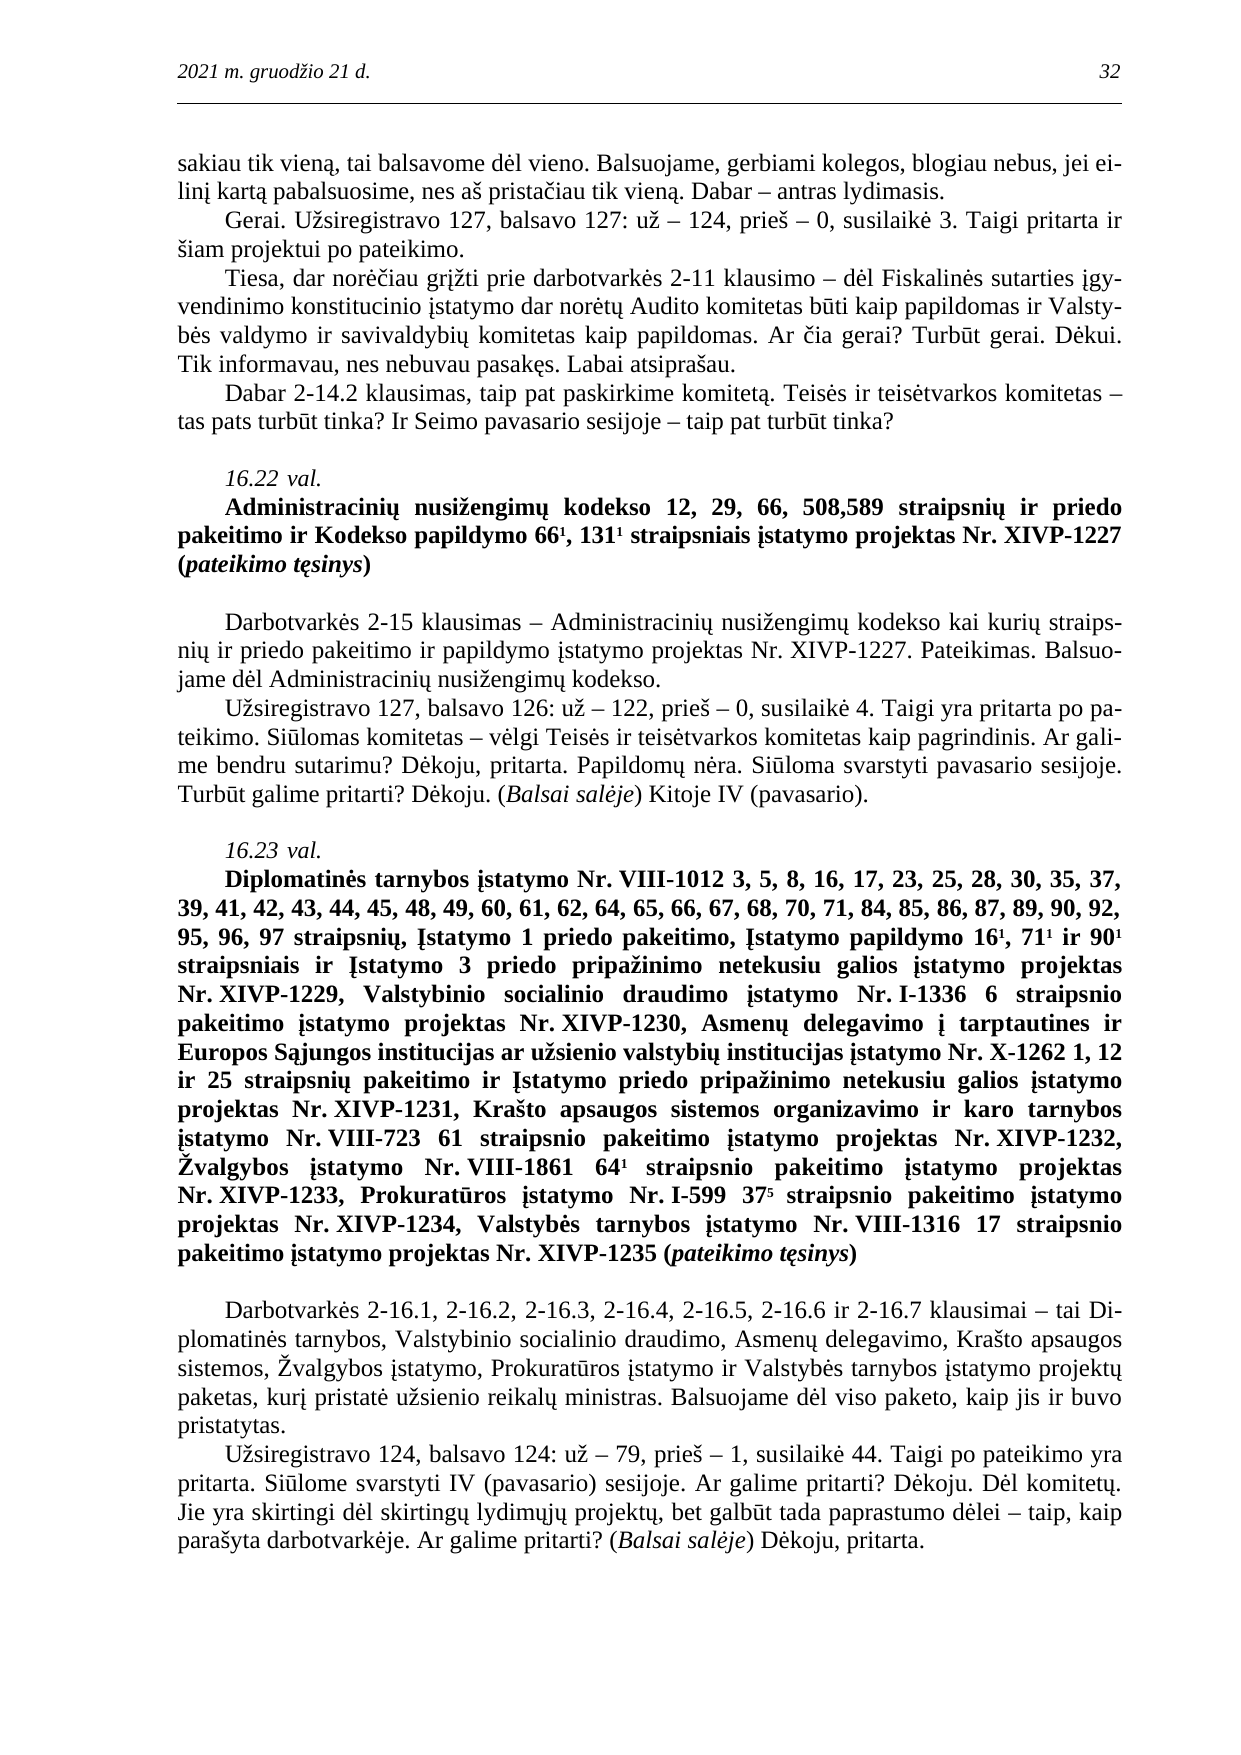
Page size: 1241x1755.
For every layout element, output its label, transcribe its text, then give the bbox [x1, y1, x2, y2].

text 16.22 val. [224, 464, 1122, 492]
text Ad­mi­nist­ra­ci­nių nu­si­žen­gi­mų ko­dek­so 12, 29, 66, 508,589 straips­nių ir prie­do pakeiti­mo ir Ko­dek­so pa­pil­dy­mo 661, 1311 straips­niais įsta­ty­mo pro­jek­tas Nr. XIVP-1227 (patei­ki­mo tę­si­nys) [177, 492, 1122, 578]
text 16.23 val. [224, 837, 1122, 864]
text sa­kiau tik vie­ną, tai bal­sa­vo­me dėl vie­no. Bal­suo­ja­me, ger­bia­mi ko­le­gos, blo­giau ne­bus, jei ei­li­nį kar­tą pa­bal­suo­si­me, nes aš pri­sta­čiau tik vie­ną. Da­bar – ant­ras ly­di­ma­sis. [177, 148, 1122, 205]
text Už­si­re­gist­ra­vo 124, bal­sa­vo 124: už – 79, prieš – 1, su­si­lai­kė 44. Tai­gi po pa­tei­ki­mo yra pri­tar­ta. Siū­lo­me svars­ty­ti IV (pa­va­sa­rio) se­si­jo­je. Ar ga­li­me pri­tar­ti? Dė­ko­ju. Dėl ko­mi­te­tų. Jie yra skir­tin­gi dėl skir­tin­gų ly­di­mų­jų pro­jek­tų, bet gal­būt ta­da pa­pras­tu­mo dė­lei – taip, kaip pa­ra­šy­ta dar­bo­tvarkėje. Ar ga­li­me pri­tar­ti? (Bal­sai sa­lė­je) Dė­ko­ju, pri­tar­ta. [177, 1439, 1122, 1554]
text Dar­bo­tvarkės 2-15 klau­si­mas – Ad­mi­nist­ra­ci­nių nu­si­žen­gi­mų ko­dek­so kai ku­rių straips­nių ir prie­do pa­kei­ti­mo ir pa­pil­dy­mo įsta­ty­mo pro­jek­tas Nr. XIVP-1227. Pa­tei­ki­mas. Bal­suo­ja­me dėl Ad­mi­nist­ra­ci­nių nu­si­žen­gi­mų ko­dek­so. [177, 607, 1122, 693]
text Ge­rai. Už­si­re­gist­ra­vo 127, bal­sa­vo 127: už – 124, prieš – 0, su­si­lai­kė 3. Tai­gi pri­tar­ta ir šiam pro­jek­tui po pa­tei­ki­mo. [177, 205, 1122, 263]
text Už­si­re­gist­ra­vo 127, bal­sa­vo 126: už – 122, prieš – 0, su­si­lai­kė 4. Tai­gi yra pri­tar­ta po pa­tei­ki­mo. Siū­lo­mas ko­mi­te­tas – vėl­gi Tei­sės ir tei­sėt­var­kos ko­mi­te­tas kaip pa­grin­di­nis. Ar ga­li­me ben­dru su­ta­ri­mu? Dė­ko­ju, pri­tar­ta. Pa­pil­do­mų nė­ra. Siū­lo­ma svars­ty­ti pa­va­sa­rio se­si­jo­je. Tur­būt ga­li­me pri­tar­ti? Dė­ko­ju. (Bal­sai sa­lė­je) Ki­to­je IV (pa­va­sa­rio). [177, 693, 1122, 808]
text Da­bar 2-14.2 klau­si­mas, taip pat pa­skir­ki­me ko­mi­te­tą. Tei­sės ir tei­sėt­var­kos ko­mi­te­tas – tas pats tur­būt tin­ka? Ir Sei­mo pa­va­sa­rio se­si­jo­je – taip pat tur­būt tin­ka? [177, 378, 1122, 435]
text Di­plo­ma­ti­nės tar­ny­bos įsta­ty­mo Nr. VIII-1012 3, 5, 8, 16, 17, 23, 25, 28, 30, 35, 37, 39, 41, 42, 43, 44, 45, 48, 49, 60, 61, 62, 64, 65, 66, 67, 68, 70, 71, 84, 85, 86, 87, 89, 90, 92, 95, 96, 97 straips­nių, Įsta­ty­mo 1 prie­do pa­kei­ti­mo, Įsta­ty­mo pa­pil­dy­mo 161, 711 ir 901 straips­niais ir Įsta­ty­mo 3 prie­do pri­pa­ži­ni­mo ne­te­ku­siu ga­lios įsta­ty­mo pro­jek­tas Nr. XIVP-1229, Vals­ty­bi­nio so­cia­li­nio drau­di­mo įsta­ty­mo Nr. I-1336 6 straips­nio pakeiti­mo įsta­ty­mo pro­jek­tas Nr. XIVP-1230, As­me­nų de­le­ga­vi­mo į tarp­tau­ti­nes ir Euro­pos Są­jun­gos ins­ti­tu­ci­jas ar už­sie­nio vals­ty­bių ins­ti­tu­ci­jas įsta­ty­mo Nr. X-1262 1, 12 ir 25 straips­nių pa­kei­ti­mo ir Įsta­ty­mo prie­do pri­pa­ži­ni­mo ne­te­ku­siu ga­lios įsta­ty­mo projek­tas Nr. XIVP-1231, Kraš­to ap­sau­gos sis­te­mos or­ga­ni­za­vi­mo ir ka­ro tar­ny­bos įstaty­mo Nr. VIII-723 61 straips­nio pa­kei­ti­mo įsta­ty­mo pro­jek­tas Nr. XIVP-1232, Žvalgy­bos įsta­ty­mo Nr. VIII-1861 641 straips­nio pa­kei­ti­mo įsta­ty­mo pro­jek­tas Nr. XIVP-1233, Pro­ku­ra­tū­ros įsta­ty­mo Nr. I-599 375 straips­nio pa­kei­ti­mo įsta­ty­mo projek­tas Nr. XIVP-1234, Vals­ty­bės tar­ny­bos įsta­ty­mo Nr. VIII-1316 17 straips­nio pakei­ti­mo įsta­ty­mo pro­jek­tas Nr. XIVP-1235 (pa­tei­ki­mo tę­si­nys) [177, 864, 1122, 1267]
text Tie­sa, dar no­rė­čiau grįž­ti prie dar­bo­tvarkės 2-11 klau­si­mo – dėl Fis­ka­li­nės su­tar­ties įgy­ven­di­ni­mo kon­sti­tu­ci­nio įsta­ty­mo dar no­rė­tų Au­di­to ko­mi­te­tas bū­ti kaip pa­pil­do­mas ir Vals­ty­bės val­dy­mo ir sa­vi­val­dy­bių ko­mi­te­tas kaip pa­pil­do­mas. Ar čia ge­rai? Tur­būt ge­rai. Dė­kui. Tik in­for­ma­vau, nes ne­bu­vau pa­sa­kęs. La­bai at­si­pra­šau. [177, 263, 1122, 378]
text Dar­bo­tvarkės 2-16.1, 2-16.2, 2-16.3, 2-16.4, 2-16.5, 2-16.6 ir 2-16.7 klau­si­mai – tai Di­plo­ma­ti­nės tar­ny­bos, Vals­ty­bi­nio so­cia­li­nio drau­di­mo, As­me­nų de­le­ga­vi­mo, Kraš­to ap­sau­gos sis­te­mos, Žval­gy­bos įsta­ty­mo, Pro­ku­ra­tū­ros įsta­ty­mo ir Vals­ty­bės tar­ny­bos įsta­ty­mo pro­jek­tų pa­ke­tas, ku­rį pri­sta­tė už­sie­nio rei­ka­lų mi­nist­ras. Bal­suo­ja­me dėl vi­so pa­ke­to, kaip jis ir bu­vo pri­sta­ty­tas. [177, 1295, 1122, 1439]
